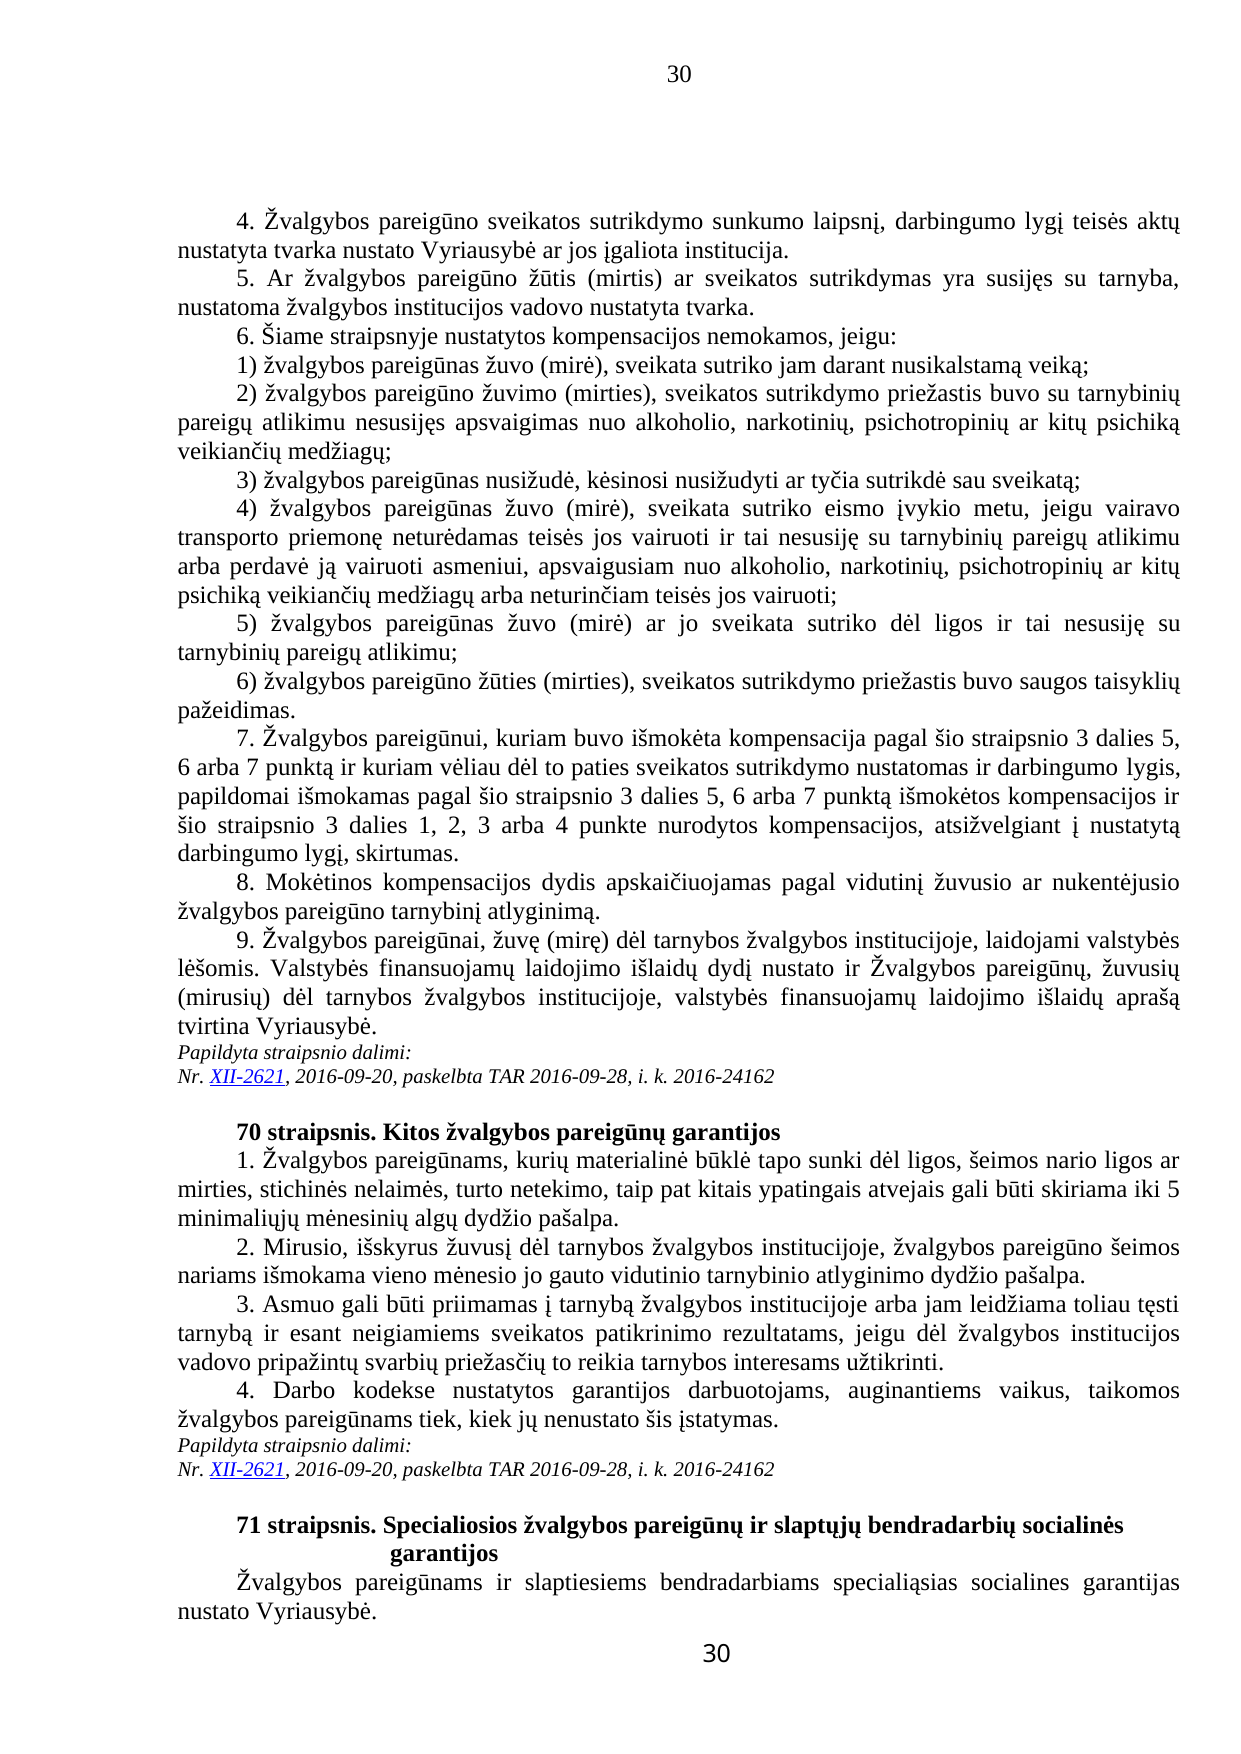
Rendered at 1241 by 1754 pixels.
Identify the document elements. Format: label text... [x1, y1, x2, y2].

text 6. Šiame straipsnyje nustatytos kompensacijos nemokamos, jeigu: [177, 321, 1181, 350]
text 5) žvalgybos pareigūnas žuvo (mirė) ar jo sveikata sutriko dėl ligos ir tai nesusiję su tarnybinių pareigų atlikimu; [177, 608, 1181, 666]
text 4. Darbo kodekse nustatytos garantijos darbuotojams, auginantiems vaikus, taikomos žvalgybos pareigūnams tiek, kiek jų nenustato šis įstatymas. [177, 1375, 1181, 1433]
text 2. Mirusio, išskyrus žuvusį dėl tarnybos žvalgybos institucijoje, žvalgybos pareigūno šeimos nariams išmokama vieno mėnesio jo gauto vidutinio tarnybinio atlyginimo dydžio pašalpa. [177, 1232, 1181, 1289]
text 70 straipsnis. Kitos žvalgybos pareigūnų garantijos [177, 1117, 1181, 1145]
text 3) žvalgybos pareigūnas nusižudė, kėsinosi nusižudyti ar tyčia sutrikdė sau sveikatą; [177, 465, 1181, 493]
text 8. Mokėtinos kompensacijos dydis apskaičiuojamas pagal vidutinį žuvusio ar nukentėjusio žvalgybos pareigūno tarnybinį atlyginimą. [177, 867, 1181, 925]
text 1. Žvalgybos pareigūnams, kurių materialinė būklė tapo sunki dėl ligos, šeimos nario ligos ar mirties, stichinės nelaimės, turto netekimo, taip pat kitais ypatingais atvejais gali būti skiriama iki 5 minimaliųjų mėnesinių algų dydžio pašalpa. [177, 1145, 1181, 1232]
text Nr. XII-2621, 2016-09-20, paskelbta TAR 2016-09-28, i. k. 2016-24162 [177, 1457, 1181, 1481]
text 5. Ar žvalgybos pareigūno žūtis (mirtis) ar sveikatos sutrikdymas yra susijęs su tarnyba, nustatoma žvalgybos institucijos vadovo nustatyta tvarka. [177, 263, 1181, 321]
text 2) žvalgybos pareigūno žuvimo (mirties), sveikatos sutrikdymo priežastis buvo su tarnybinių pareigų atlikimu nesusijęs apsvaigimas nuo alkoholio, narkotinių, psichotropinių ar kitų psichiką veikiančių medžiagų; [177, 378, 1181, 465]
text 1) žvalgybos pareigūnas žuvo (mirė), sveikata sutriko jam darant nusikalstamą veiką; [177, 350, 1181, 378]
text 7. Žvalgybos pareigūnui, kuriam buvo išmokėta kompensacija pagal šio straipsnio 3 dalies 5, 6 arba 7 punktą ir kuriam vėliau dėl to paties sveikatos sutrikdymo nustatomas ir darbingumo lygis, papildomai išmokamas pagal šio straipsnio 3 dalies 5, 6 arba 7 punktą išmokėtos kompensacijos ir šio straipsnio 3 dalies 1, 2, 3 arba 4 punkte nurodytos kompensacijos, atsižvelgiant į nustatytą darbingumo lygį, skirtumas. [177, 723, 1181, 867]
text Žvalgybos pareigūnams ir slaptiesiems bendradarbiams specialiąsias socialines garantijas nustato Vyriausybė. [177, 1567, 1181, 1625]
text 71 straipsnis. Specialiosios žvalgybos pareigūnų ir slaptųjų bendradarbių socialinės garantijos [236, 1510, 1181, 1567]
text Nr. XII-2621, 2016-09-20, paskelbta TAR 2016-09-28, i. k. 2016-24162 [177, 1064, 1181, 1088]
text 6) žvalgybos pareigūno žūties (mirties), sveikatos sutrikdymo priežastis buvo saugos taisyklių pažeidimas. [177, 666, 1181, 723]
text 4. Žvalgybos pareigūno sveikatos sutrikdymo sunkumo laipsnį, darbingumo lygį teisės aktų nustatyta tvarka nustato Vyriausybė ar jos įgaliota institucija. [177, 206, 1181, 263]
text Papildyta straipsnio dalimi: [177, 1040, 1181, 1064]
text 3. Asmuo gali būti priimamas į tarnybą žvalgybos institucijoje arba jam leidžiama toliau tęsti tarnybą ir esant neigiamiems sveikatos patikrinimo rezultatams, jeigu dėl žvalgybos institucijos vadovo pripažintų svarbių priežasčių to reikia tarnybos interesams užtikrinti. [177, 1289, 1181, 1375]
text Papildyta straipsnio dalimi: [177, 1433, 1181, 1457]
text 9. Žvalgybos pareigūnai, žuvę (mirę) dėl tarnybos žvalgybos institucijoje, laidojami valstybės lėšomis. Valstybės finansuojamų laidojimo išlaidų dydį nustato ir Žvalgybos pareigūnų, žuvusių (mirusių) dėl tarnybos žvalgybos institucijoje, valstybės finansuojamų laidojimo išlaidų aprašą tvirtina Vyriausybė. [177, 925, 1181, 1040]
text 4) žvalgybos pareigūnas žuvo (mirė), sveikata sutriko eismo įvykio metu, jeigu vairavo transporto priemonę neturėdamas teisės jos vairuoti ir tai nesusiję su tarnybinių pareigų atlikimu arba perdavė ją vairuoti asmeniui, apsvaigusiam nuo alkoholio, narkotinių, psichotropinių ar kitų psichiką veikiančių medžiagų arba neturinčiam teisės jos vairuoti; [177, 493, 1181, 608]
